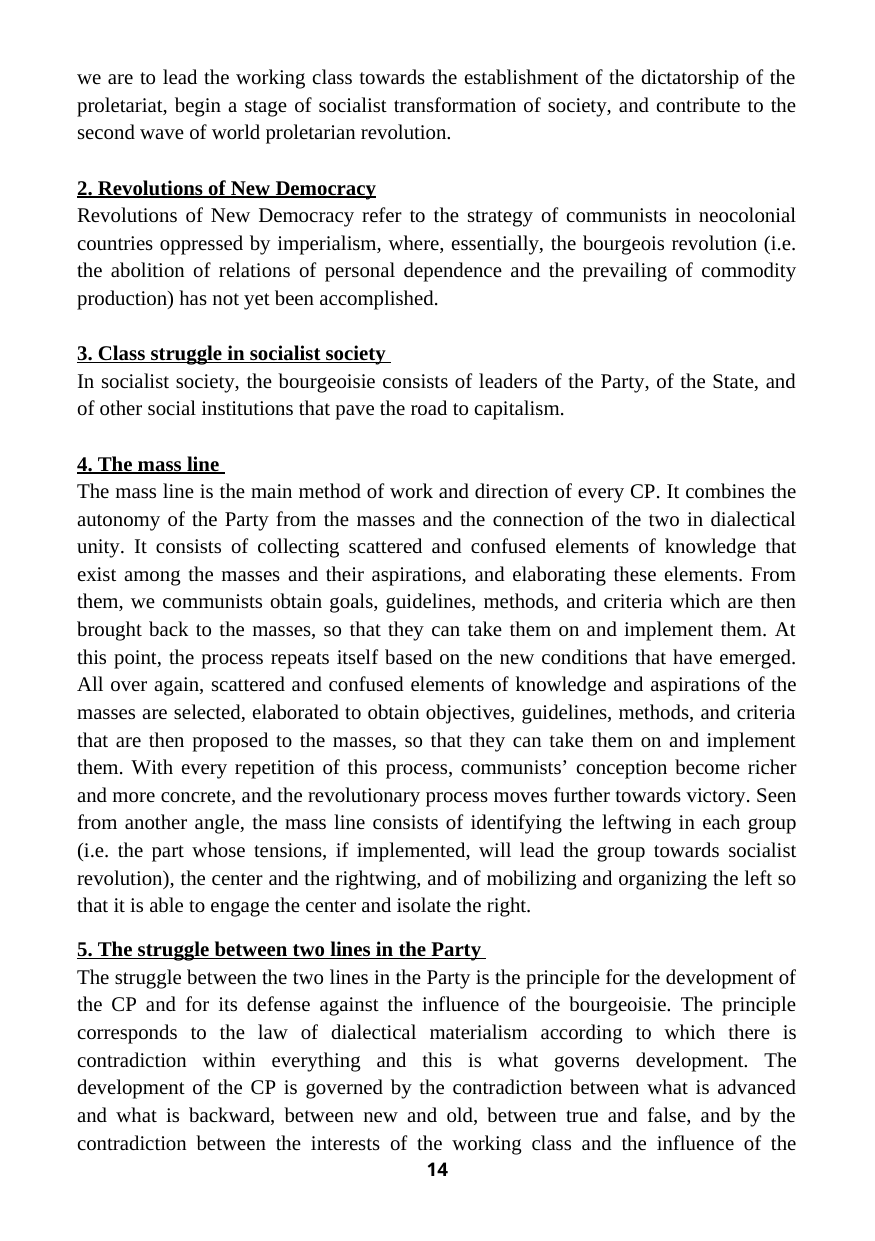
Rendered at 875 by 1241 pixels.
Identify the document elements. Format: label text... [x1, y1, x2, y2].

text The struggle between the two lines in the Party is the principle for the development of the CP and for its defense against the influence of the bourgeoisie. The principle corresponds to the law of dialectical materialism according to which there is contradiction within everything and this is what governs development. The development of the CP is governed by the contradiction between what is advanced and what is backward, between new and old, between true and false, and by the contradiction between the interests of the working class and the influence of the [77, 965, 797, 1154]
text 4. The mass line [77, 451, 797, 476]
text 5. The struggle between two lines in the Party [77, 937, 797, 961]
text In socialist society, the bourgeoisie consists of leaders of the Party, of the State, and of other social institutions that pave the road to capitalism. [77, 369, 797, 420]
text 3. Class struggle in socialist society [77, 341, 797, 365]
text The mass line is the main method of work and direction of every CP. It combines the autonomy of the Party from the masses and the connection of the two in dialectical unity. It consists of collecting scattered and confused elements of knowledge that exist among the masses and their aspirations, and elaborating these elements. From them, we communists obtain goals, guidelines, methods, and criteria which are then brought back to the masses, so that they can take them on and implement them. At this point, the process repeats itself based on the new conditions that have emerged. All over again, scattered and confused elements of knowledge and aspirations of the masses are selected, elaborated to obtain objectives, guidelines, methods, and criteria that are then proposed to the masses, so that they can take them on and implement them. With every repetition of this process, communists’ conception become richer and more concrete, and the revolutionary process moves further towards victory. Seen from another angle, the mass line consists of identifying the leftwing in each group (i.e. the part whose tensions, if implemented, will lead the group towards socialist revolution), the center and the rightwing, and of mobilizing and organizing the left so that it is able to engage the center and isolate the right. [77, 479, 797, 917]
text 2. Revolutions of New Democracy [77, 175, 797, 199]
text we are to lead the working class towards the establishment of the dictatorship of the proletariat, begin a stage of socialist transformation of society, and contribute to the second wave of world proletarian revolution. [77, 65, 797, 144]
text Revolutions of New Democracy refer to the strategy of communists in neocolonial countries oppressed by imperialism, where, essentially, the bourgeois revolution (i.e. the abolition of relations of personal dependence and the prevailing of commodity production) has not yet been accomplished. [77, 203, 797, 310]
